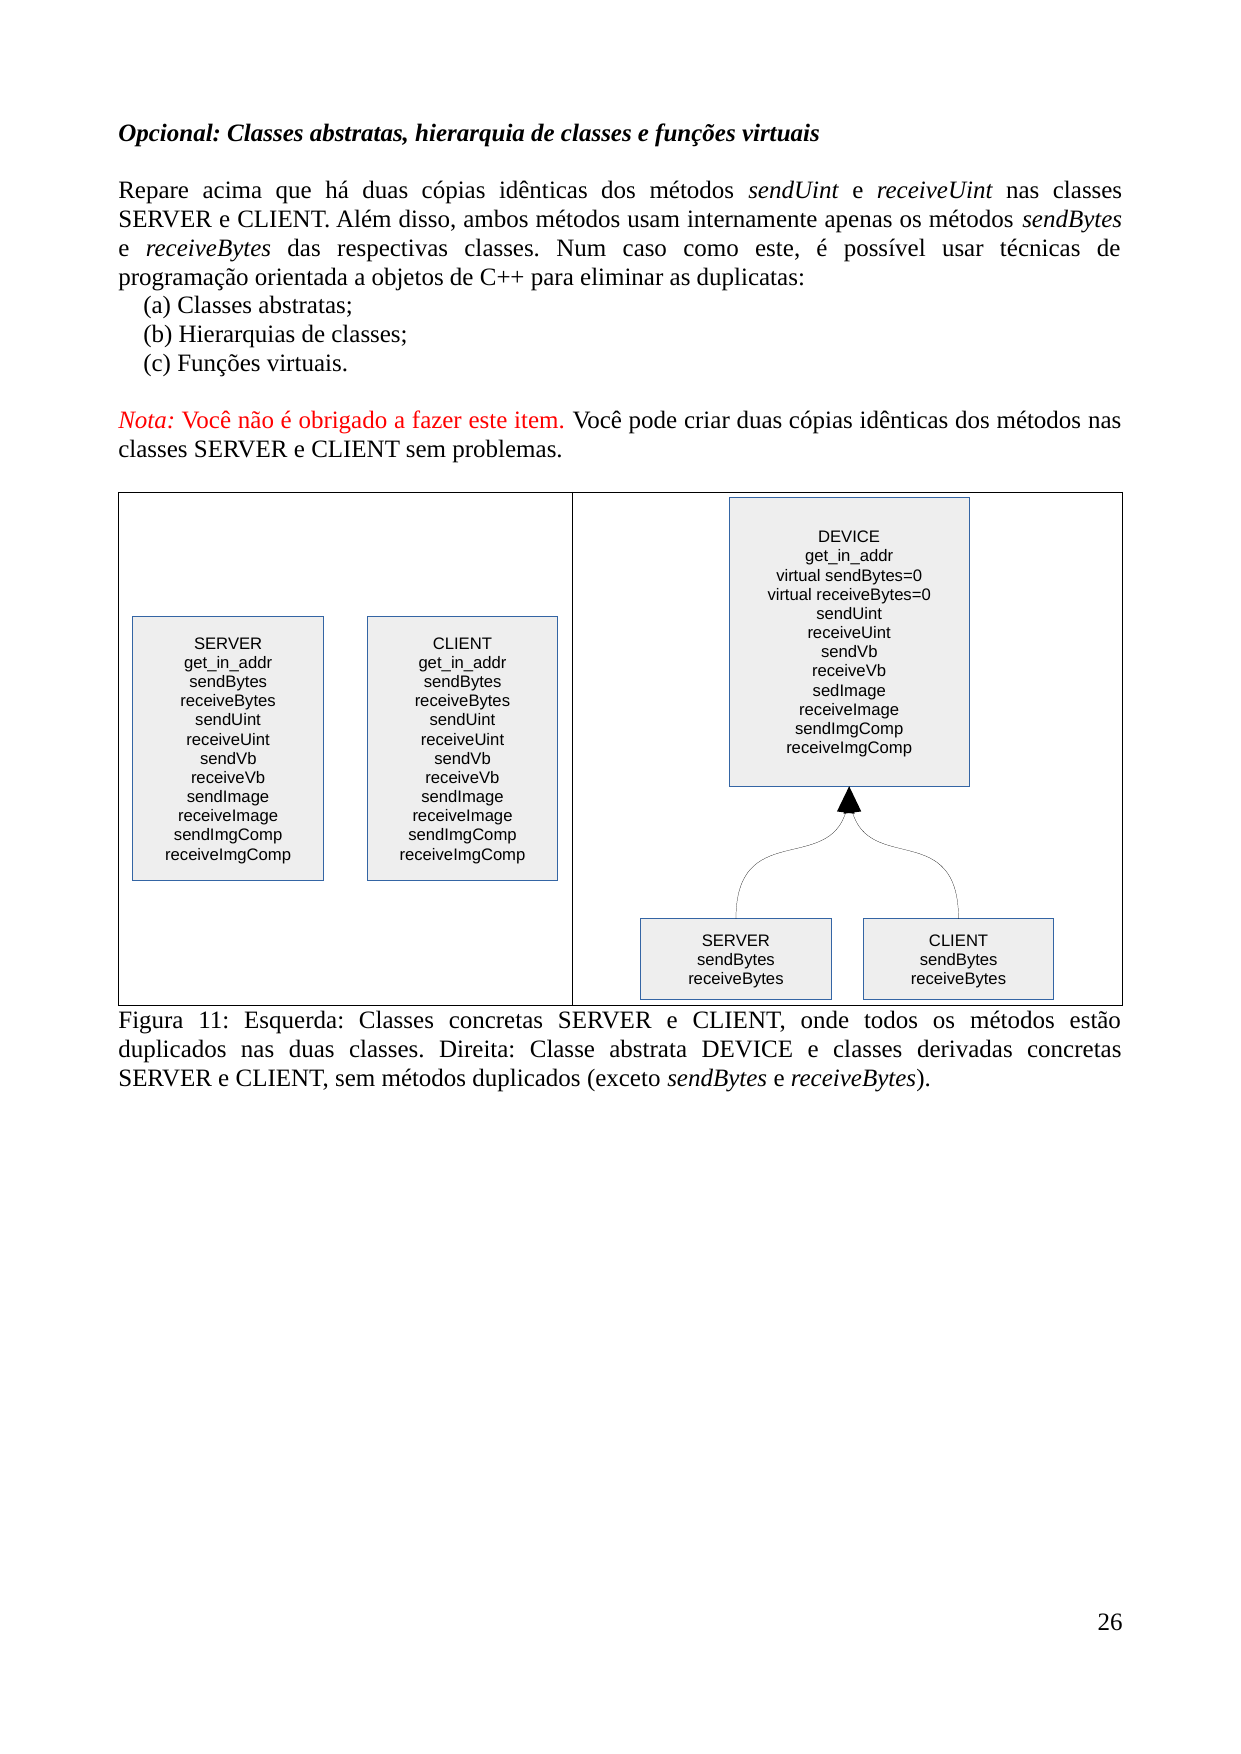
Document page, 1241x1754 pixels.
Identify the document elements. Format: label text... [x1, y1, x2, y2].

text (a) Classes abstratas; [118, 291, 1122, 319]
text Repare acima que há duas cópias idênticas dos métodos sendUint e receiveUint nas classes SERVER e CLIENT. Além disso, ambos métodos usam internamente apenas os métodos sendBytes e receiveBytes das respectivas classes. Num caso como este, é possível usar técnicas de programação orientada a objetos de C++ para eliminar as duplicatas: [118, 176, 1122, 291]
text (b) Hierarquias de classes; [118, 319, 1122, 348]
text (c) Funções virtuais. [118, 348, 1122, 377]
table_header [573, 493, 1122, 1005]
text Opcional: Classes abstratas, hierarquia de classes e funções virtuais [118, 118, 1122, 147]
text Nota: Você não é obrigado a fazer este item. Você pode criar duas cópias idênticas dos métodos nas classes SERVER e CLIENT sem problemas. [118, 406, 1122, 463]
table_header [119, 493, 572, 1005]
text Figura 11: Esquerda: Classes concretas SERVER e CLIENT, onde todos os métodos estão duplicados nas duas classes. Direita: Classe abstrata DEVICE e classes derivadas concretas SERVER e CLIENT, sem métodos duplicados (exceto sendBytes e receiveBytes). [118, 1006, 1122, 1092]
